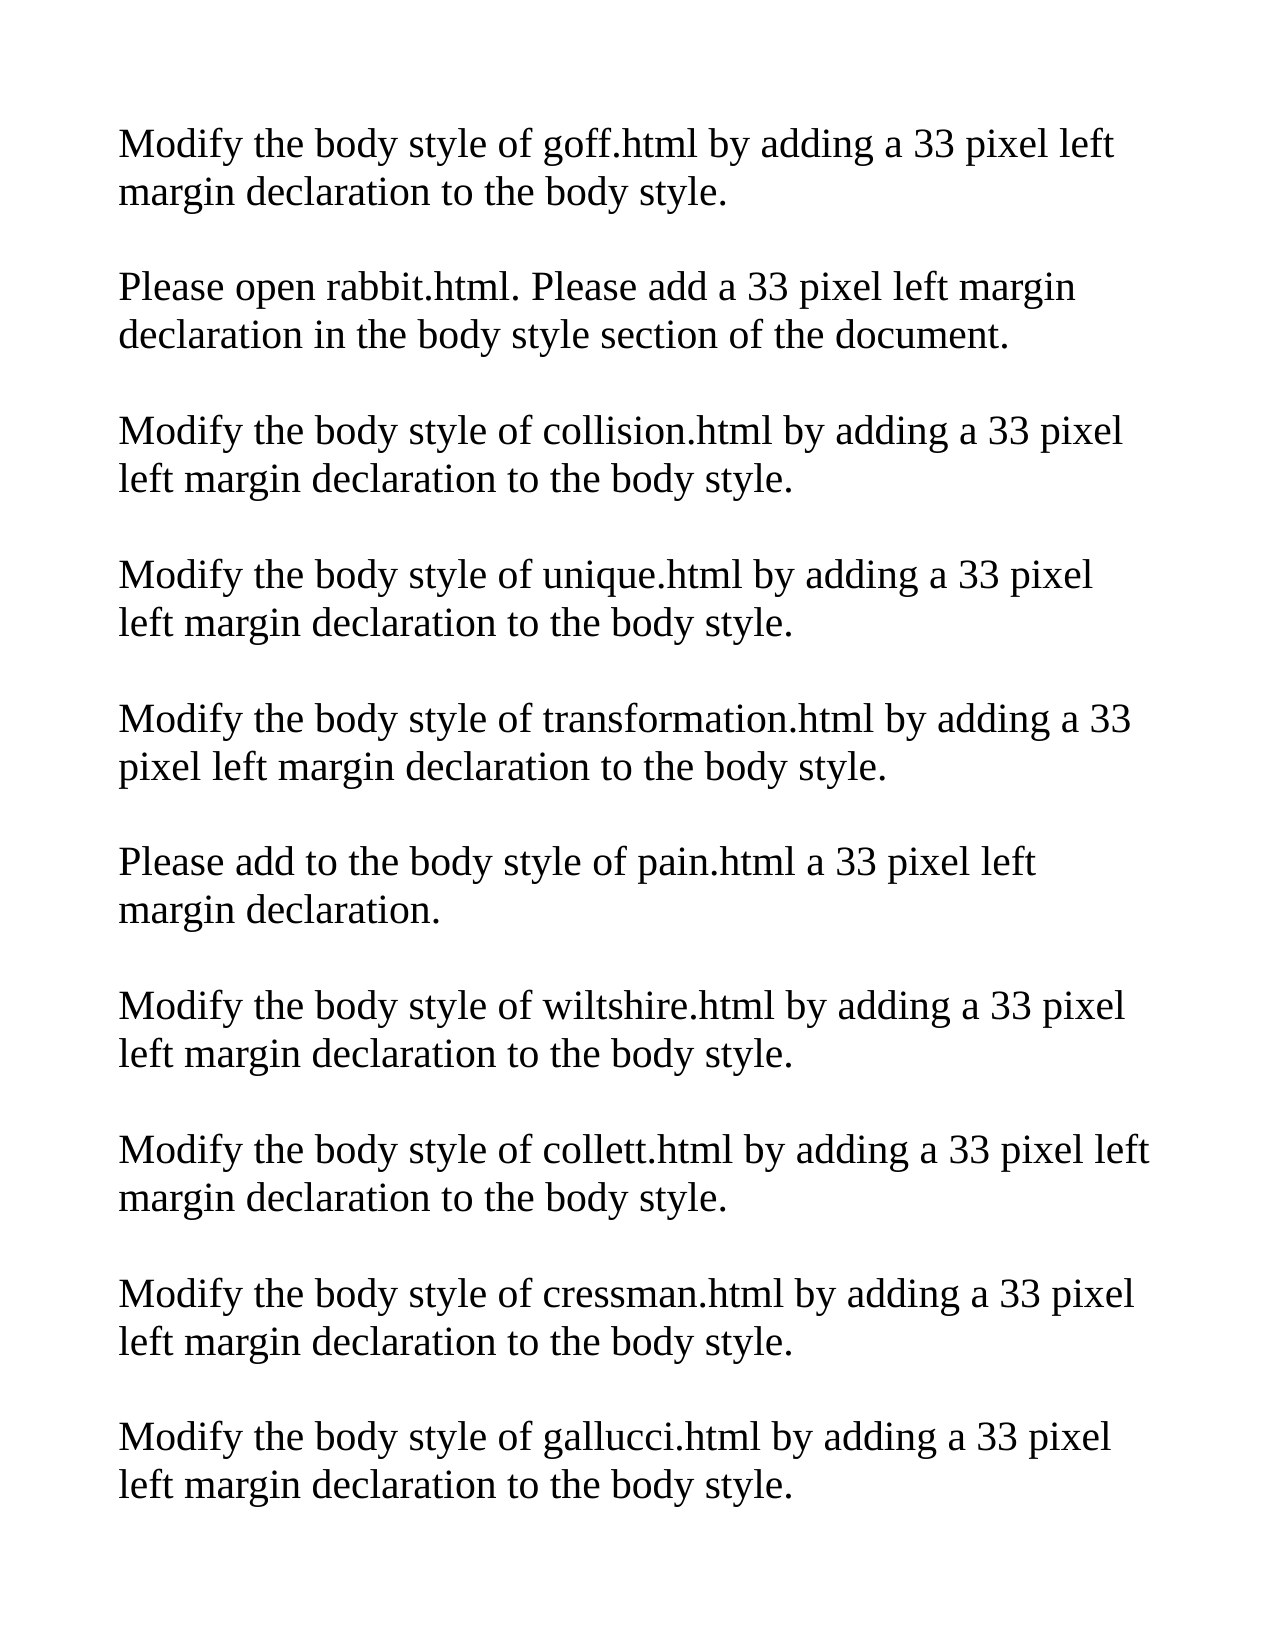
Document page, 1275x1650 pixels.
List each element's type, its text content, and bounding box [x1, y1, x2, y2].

text Modify the body style of collett.html by adding a 33 pixel left margin declaration to the body style. [118, 1124, 1157, 1220]
text Modify the body style of goff.html by adding a 33 pixel left margin declaration to the body style. [118, 118, 1157, 214]
text Modify the body style of transformation.html by adding a 33 pixel left margin declaration to the body style. [118, 693, 1157, 789]
text Modify the body style of wiltshire.html by adding a 33 pixel left margin declaration to the body style. [118, 981, 1157, 1076]
text Modify the body style of unique.html by adding a 33 pixel left margin declaration to the body style. [118, 549, 1157, 645]
text Please add to the body style of pain.html a 33 pixel left margin declaration. [118, 837, 1157, 933]
text Modify the body style of collision.html by adding a 33 pixel left margin declaration to the body style. [118, 406, 1157, 501]
text Modify the body style of gallucci.html by adding a 33 pixel left margin declaration to the body style. [118, 1412, 1157, 1508]
text Modify the body style of cressman.html by adding a 33 pixel left margin declaration to the body style. [118, 1268, 1157, 1364]
text Please open rabbit.html. Please add a 33 pixel left margin declaration in the body style section of the document. [118, 262, 1157, 358]
